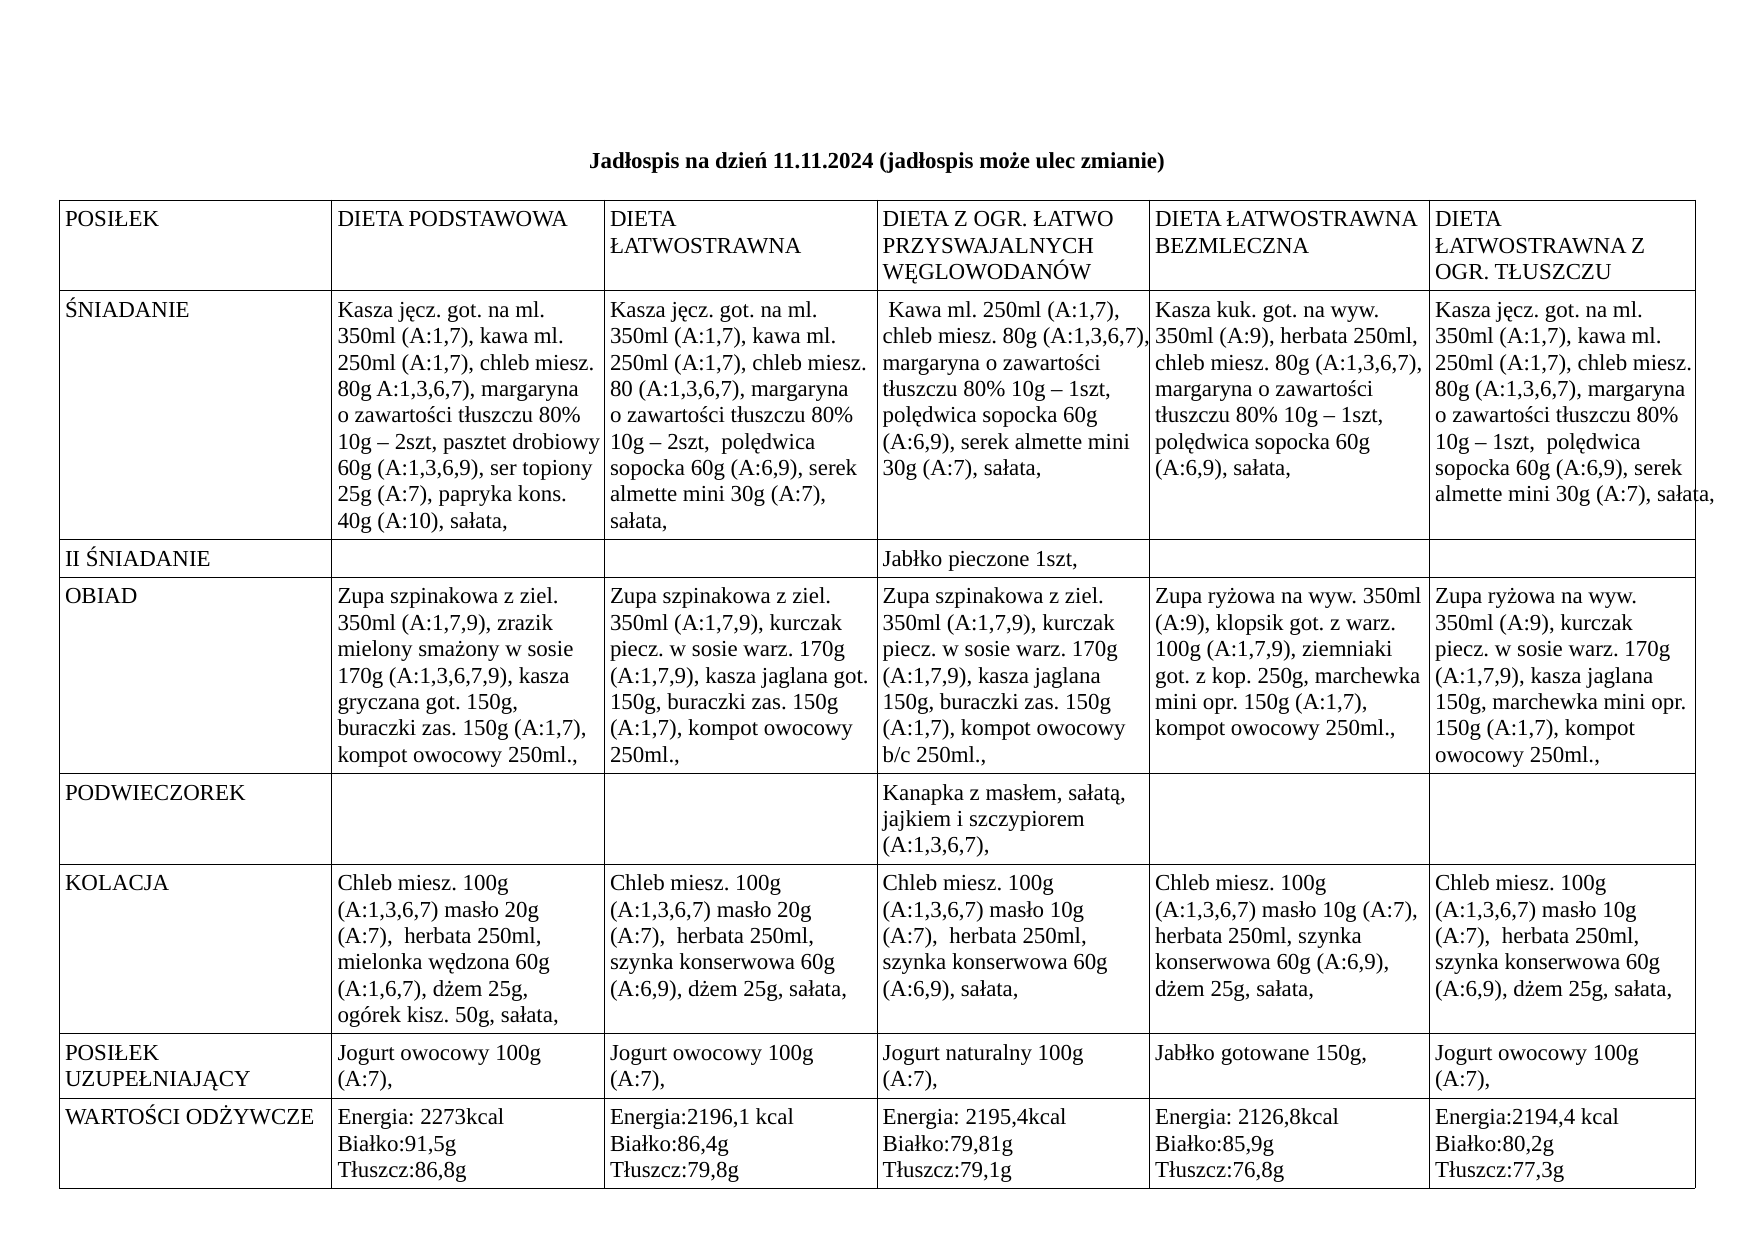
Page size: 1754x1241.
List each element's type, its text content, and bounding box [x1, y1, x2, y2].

table_cell [605, 774, 877, 863]
table_cell [332, 774, 604, 863]
table_cell POSIŁEK UZUPEŁNIAJĄCY [60, 1034, 331, 1097]
table_cell [1430, 774, 1695, 863]
table_cell Zupa szpinakowa z ziel. 350ml (A:1,7,9), kurczak piecz. w sosie warz. 170g (A:1,7,9), kasza jaglana got. 150g, buraczki zas. 150g (A:1,7), kompot owocowy 250ml., [605, 578, 877, 773]
table_cell Jogurt owocowy 100g (A:7), [605, 1034, 877, 1097]
table_cell Zupa ryżowa na wyw. 350ml (A:9), kurczak piecz. w sosie warz. 170g (A:1,7,9), kasza jaglana 150g, marchewka mini opr. 150g (A:1,7), kompot owocowy 250ml., [1430, 578, 1695, 773]
table_cell Zupa szpinakowa z ziel. 350ml (A:1,7,9), kurczak piecz. w sosie warz. 170g (A:1,7,9), kasza jaglana 150g, buraczki zas. 150g (A:1,7), kompot owocowy b/c 250ml., [878, 578, 1149, 773]
table_cell Jogurt owocowy 100g (A:7), [1430, 1034, 1695, 1097]
table_cell Jogurt owocowy 100g (A:7), [332, 1034, 604, 1097]
table_cell Chleb miesz. 100g (A:1,3,6,7) masło 10g (A:7), herbata 250ml, szynka konserwowa 60g (A:6,9), sałata, [878, 865, 1149, 1033]
table_cell [332, 540, 604, 577]
table_cell Jogurt naturalny 100g (A:7), [878, 1034, 1149, 1097]
table_cell Kanapka z masłem, sałatą, jajkiem i szczypiorem (A:1,3,6,7), [878, 774, 1149, 863]
text Jadłospis na dzień 11.11.2024 (jadłospis może ulec zmianie) [59, 147, 1695, 173]
table_cell Energia:2196,1 kcal Białko:86,4g Tłuszcz:79,8g [605, 1099, 877, 1188]
table_cell Jabłko gotowane 150g, [1150, 1034, 1429, 1097]
table_cell Kawa ml. 250ml (A:1,7), chleb miesz. 80g (A:1,3,6,7), margaryna o zawartości tłuszczu 80% 10g – 1szt, polędwica sopocka 60g (A:6,9), serek almette mini 30g (A:7), sałata, [878, 291, 1149, 539]
table_cell Kasza jęcz. got. na ml. 350ml (A:1,7), kawa ml. 250ml (A:1,7), chleb miesz. 80g A:1,3,6,7), margaryna o zawartości tłuszczu 80% 10g – 2szt, pasztet drobiowy 60g (A:1,3,6,9), ser topiony 25g (A:7), papryka kons. 40g (A:10), sałata, [332, 291, 604, 539]
table_cell [1150, 540, 1429, 577]
table_cell Energia: 2126,8kcal Białko:85,9g Tłuszcz:76,8g [1150, 1099, 1429, 1188]
table_cell Energia: 2273kcal Białko:91,5g Tłuszcz:86,8g [332, 1099, 604, 1188]
table_cell Kasza jęcz. got. na ml. 350ml (A:1,7), kawa ml. 250ml (A:1,7), chleb miesz. 80 (A:1,3,6,7), margaryna o zawartości tłuszczu 80% 10g – 2szt, polędwica sopocka 60g (A:6,9), serek almette mini 30g (A:7), sałata, [605, 291, 877, 539]
table_cell PODWIECZOREK [60, 774, 331, 863]
table_cell WARTOŚCI ODŻYWCZE [60, 1099, 331, 1188]
table_header DIETA ŁATWOSTRAWNA Z OGR. TŁUSZCZU [1430, 201, 1695, 290]
table_cell OBIAD [60, 578, 331, 773]
table_header DIETA PODSTAWOWA [332, 201, 604, 290]
table_cell II ŚNIADANIE [60, 540, 331, 577]
table_cell KOLACJA [60, 865, 331, 1033]
table_cell Energia:2194,4 kcal Białko:80,2g Tłuszcz:77,3g [1430, 1099, 1695, 1188]
table_cell Chleb miesz. 100g (A:1,3,6,7) masło 20g (A:7), herbata 250ml, mielonka wędzona 60g (A:1,6,7), dżem 25g, ogórek kisz. 50g, sałata, [332, 865, 604, 1033]
table_cell Chleb miesz. 100g (A:1,3,6,7) masło 20g (A:7), herbata 250ml, szynka konserwowa 60g (A:6,9), dżem 25g, sałata, [605, 865, 877, 1033]
table_header DIETA Z OGR. ŁATWO PRZYSWAJALNYCH WĘGLOWODANÓW [878, 201, 1149, 290]
table_cell Kasza kuk. got. na wyw. 350ml (A:9), herbata 250ml, chleb miesz. 80g (A:1,3,6,7), margaryna o zawartości tłuszczu 80% 10g – 1szt, polędwica sopocka 60g (A:6,9), sałata, [1150, 291, 1429, 539]
table_cell ŚNIADANIE [60, 291, 331, 539]
table_cell Jabłko pieczone 1szt, [878, 540, 1149, 577]
table_cell Chleb miesz. 100g (A:1,3,6,7) masło 10g (A:7), herbata 250ml, szynka konserwowa 60g (A:6,9), dżem 25g, sałata, [1430, 865, 1695, 1033]
table_cell Energia: 2195,4kcal Białko:79,81g Tłuszcz:79,1g [878, 1099, 1149, 1188]
table_cell [1150, 774, 1429, 863]
table_cell [1430, 540, 1695, 577]
table_header DIETA ŁATWOSTRAWNA BEZMLECZNA [1150, 201, 1429, 290]
table_cell Kasza jęcz. got. na ml. 350ml (A:1,7), kawa ml. 250ml (A:1,7), chleb miesz. 80g (A:1,3,6,7), margaryna o zawartości tłuszczu 80% 10g – 1szt, polędwica sopocka 60g (A:6,9), serek almette mini 30g (A:7), sałata, [1430, 291, 1695, 539]
table_cell Chleb miesz. 100g (A:1,3,6,7) masło 10g (A:7), herbata 250ml, szynka konserwowa 60g (A:6,9), dżem 25g, sałata, [1150, 865, 1429, 1033]
table_cell Zupa szpinakowa z ziel. 350ml (A:1,7,9), zrazik mielony smażony w sosie 170g (A:1,3,6,7,9), kasza gryczana got. 150g, buraczki zas. 150g (A:1,7), kompot owocowy 250ml., [332, 578, 604, 773]
table_cell Zupa ryżowa na wyw. 350ml (A:9), klopsik got. z warz. 100g (A:1,7,9), ziemniaki got. z kop. 250g, marchewka mini opr. 150g (A:1,7), kompot owocowy 250ml., [1150, 578, 1429, 773]
table_cell [605, 540, 877, 577]
table_header DIETA ŁATWOSTRAWNA [605, 201, 877, 290]
table_header POSIŁEK [60, 201, 331, 290]
